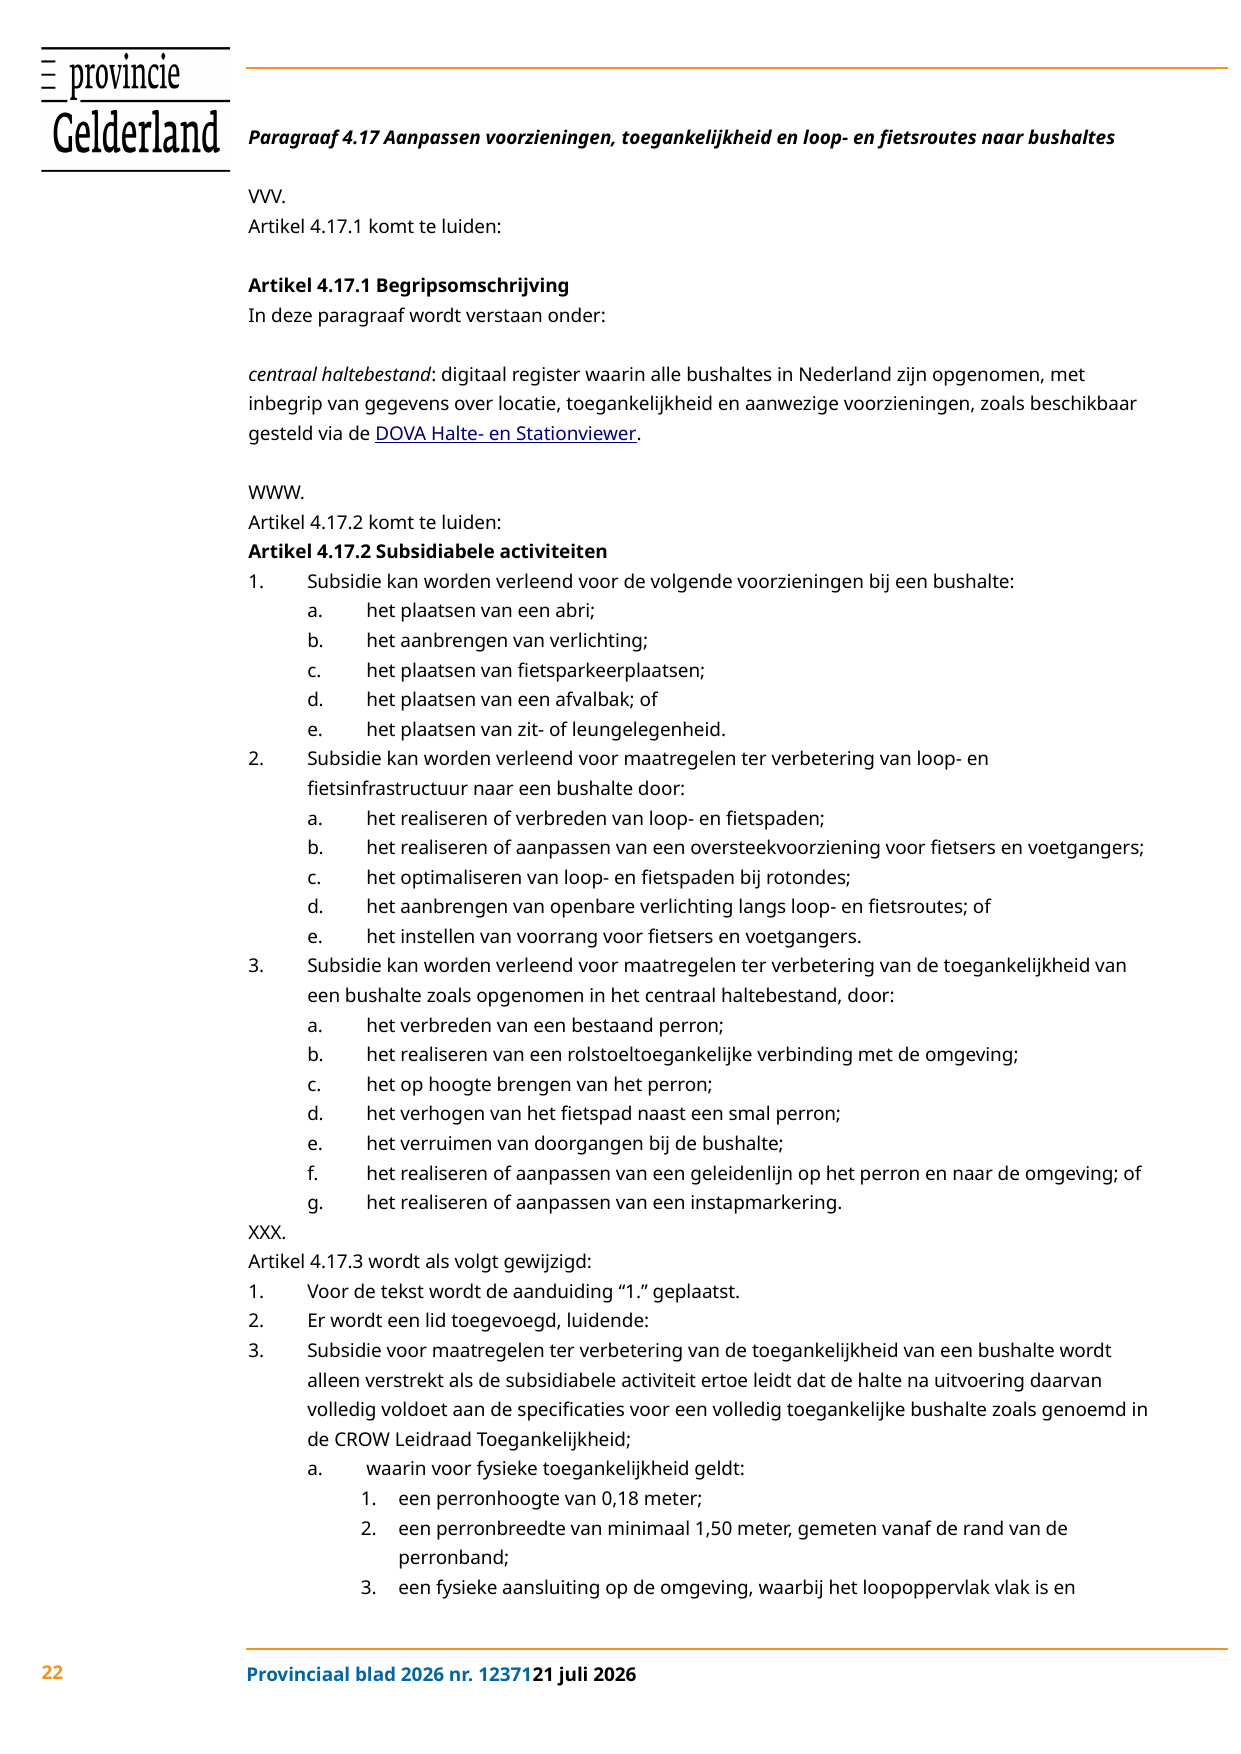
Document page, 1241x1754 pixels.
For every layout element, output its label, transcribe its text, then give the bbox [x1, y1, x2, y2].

list het plaatsen van een afvalbak; of [307, 686, 1152, 712]
list het realiseren of verbreden van loop- en fietspaden; [307, 805, 1152, 831]
list het realiseren of aanpassen van een geleidenlijn op het perron en naar de omgeving; of [307, 1160, 1152, 1186]
text centraal haltebestand: digitaal register waarin alle bushaltes in Nederland zijn opgenomen, met inbegrip van gegevens over locatie, toegankelijkheid en aanwezige voorzieningen, zoals beschikbaar gesteld via de DOVA Halte- en Stationviewer. [248, 361, 1152, 446]
list Subsidie kan worden verleend voor maatregelen ter verbetering van de toegankelijkheid van een bushalte zoals opgenomen in het centraal haltebestand, door: [248, 953, 1152, 1008]
text Artikel 4.17.2 komt te luiden: [248, 509, 1152, 535]
list het verhogen van het fietspad naast een smal perron; [307, 1101, 1152, 1126]
text VVV. [248, 183, 1152, 209]
list Er wordt een lid toegevoegd, luidende: [248, 1308, 1152, 1333]
list een perronbreedte van minimaal 1,50 meter, gemeten vanaf de rand van de perronband; [361, 1515, 1152, 1570]
list het plaatsen van zit- of leungelegenheid. [307, 716, 1152, 742]
text WWW. [248, 479, 1152, 505]
text Artikel 4.17.2 Subsidiabele activiteiten [248, 538, 1152, 564]
list een perronhoogte van 0,18 meter; [361, 1485, 1152, 1511]
list het aanbrengen van openbare verlichting langs loop- en fietsroutes; of [307, 893, 1152, 919]
list het realiseren van een rolstoeltoegankelijke verbinding met de omgeving; [307, 1041, 1152, 1067]
text Artikel 4.17.1 komt te luiden: [248, 213, 1152, 239]
list Subsidie kan worden verleend voor maatregelen ter verbetering van loop- en fietsinfrastructuur naar een bushalte door: [248, 746, 1152, 801]
text In deze paragraaf wordt verstaan onder: [248, 302, 1152, 328]
text Artikel 4.17.3 wordt als volgt gewijzigd: [248, 1248, 1152, 1274]
picture [41, 47, 231, 172]
list het verbreden van een bestaand perron; [307, 1012, 1152, 1038]
list het aanbrengen van verlichting; [307, 627, 1152, 653]
text Paragraaf 4.17 Aanpassen voorzieningen, toegankelijkheid en loop- en fietsroutes naar bushaltes [248, 124, 1152, 150]
list Subsidie kan worden verleend voor de volgende voorzieningen bij een bushalte: [248, 568, 1152, 594]
list het realiseren of aanpassen van een instapmarkering. [307, 1189, 1152, 1215]
list Subsidie voor maatregelen ter verbetering van de toegankelijkheid van een bushalte wordt alleen verstrekt als de subsidiabele activiteit ertoe leidt dat de halte na uitvoering daarvan volledig voldoet aan de specificaties voor een volledig toegankelijke bushalte zoals genoemd in de CROW Leidraad Toegankelijkheid; [248, 1337, 1152, 1452]
list het instellen van voorrang voor fietsers en voetgangers. [307, 923, 1152, 949]
list het plaatsen van een abri; [307, 598, 1152, 623]
list een fysieke aansluiting op de omgeving, waarbij het loopoppervlak vlak is en [361, 1574, 1152, 1600]
text Artikel 4.17.1 Begripsomschrijving [248, 272, 1152, 298]
list waarin voor fysieke toegankelijkheid geldt: [307, 1456, 1152, 1481]
list het realiseren of aanpassen van een oversteekvoorziening voor fietsers en voetgangers; [307, 834, 1152, 860]
list het verruimen van doorgangen bij de bushalte; [307, 1130, 1152, 1156]
text XXX. [248, 1219, 1152, 1245]
list het op hoogte brengen van het perron; [307, 1071, 1152, 1097]
list Voor de tekst wordt de aanduiding “1.” geplaatst. [248, 1278, 1152, 1304]
list het optimaliseren van loop- en fietspaden bij rotondes; [307, 864, 1152, 890]
list het plaatsen van fietsparkeerplaatsen; [307, 657, 1152, 683]
